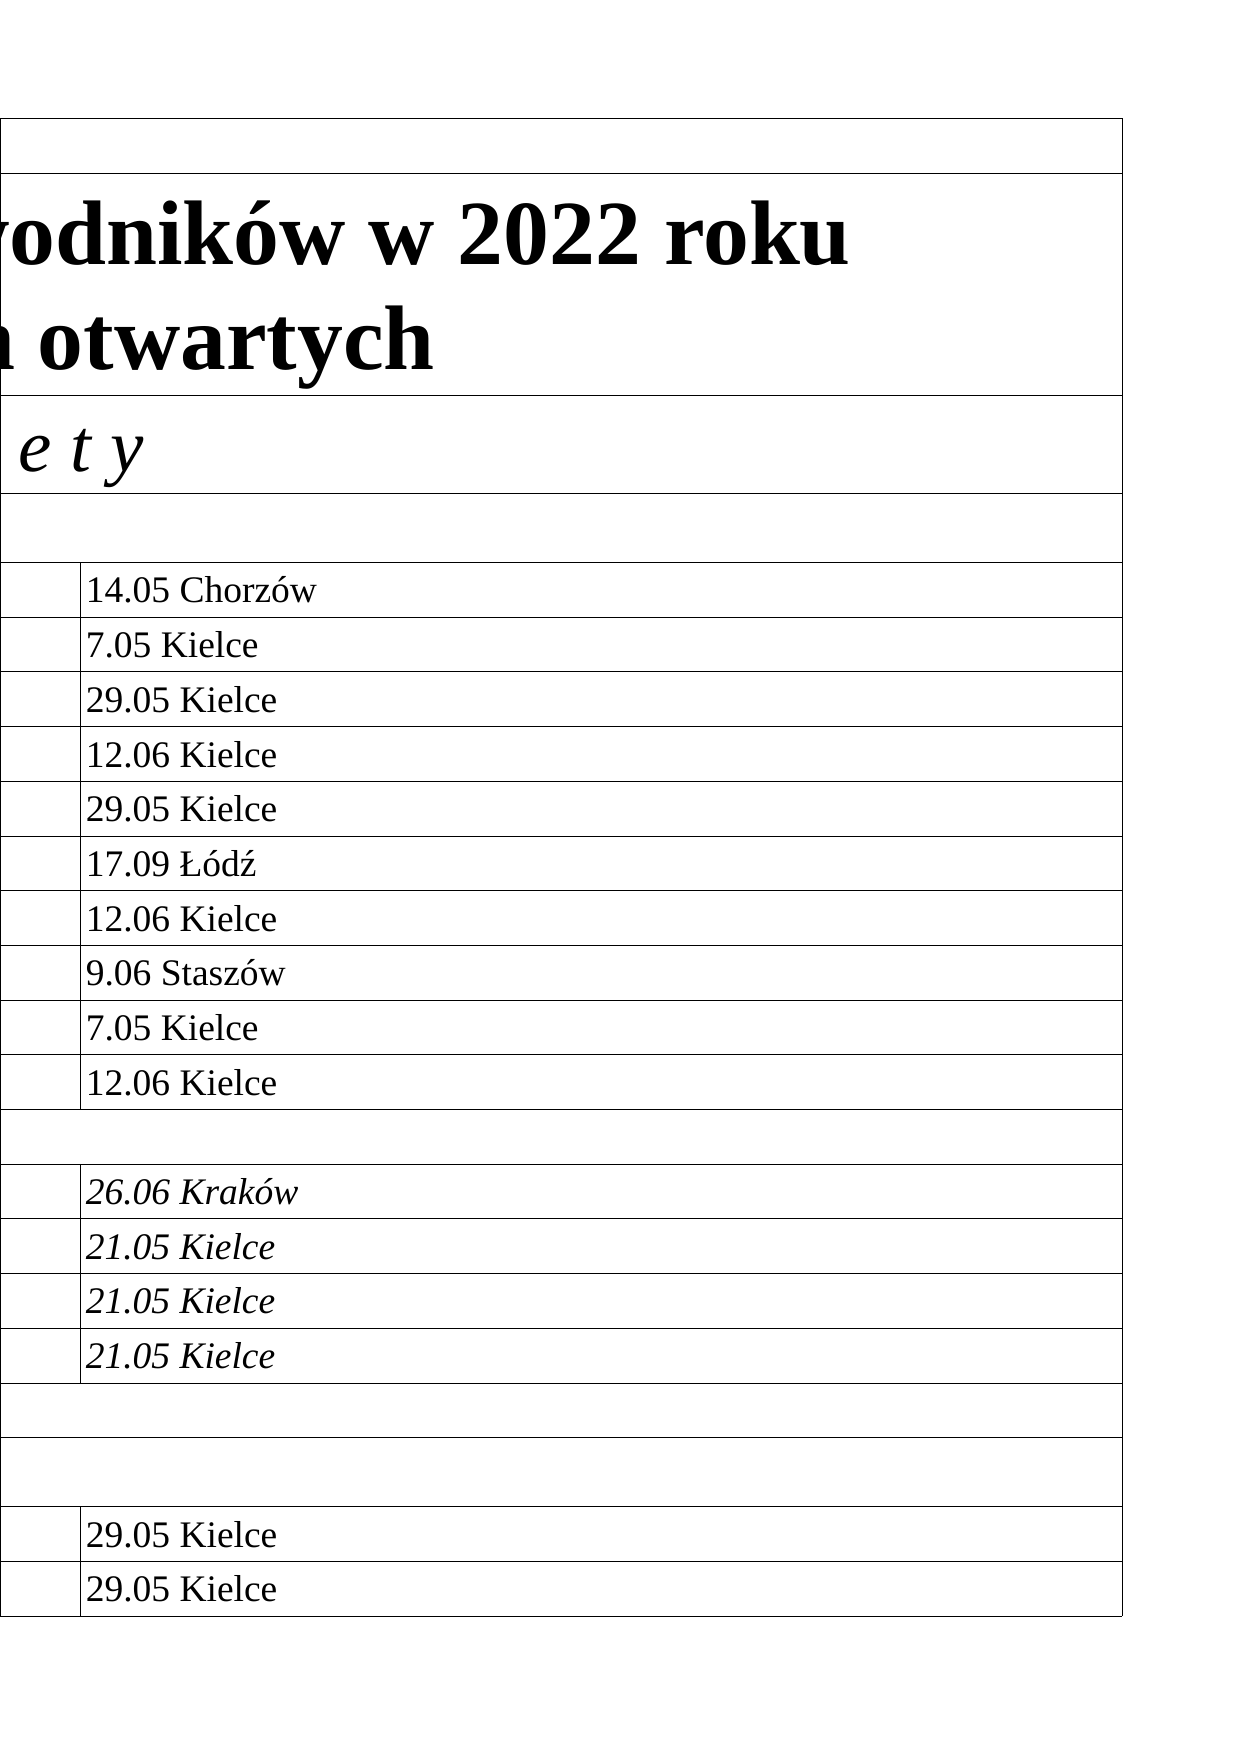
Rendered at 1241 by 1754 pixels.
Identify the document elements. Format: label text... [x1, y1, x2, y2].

table_cell 29.05 Kielce [81, 1562, 1122, 1616]
table_cell 26.06 Kraków [81, 1165, 1122, 1218]
table_cell KKL Kielce [1, 1165, 80, 1218]
table_cell KKL Kielce [1, 1055, 80, 1109]
table_cell KKL Kielce [1, 1507, 80, 1561]
table_cell 21.05 Kielce [81, 1274, 1122, 1328]
table_cell 7.05 Kielce [81, 618, 1122, 671]
table_cell 29.05 Kielce [81, 782, 1122, 836]
table_cell KKL Kielce [1, 1001, 80, 1054]
table_cell KKL Kielce [1, 782, 80, 836]
table_cell 29.05 Kielce [81, 672, 1122, 726]
table_cell KKL Kielce [1, 618, 80, 671]
table_cell KKL Kielce [1, 672, 80, 726]
table_cell Czwórka Ostrowiec Św. [1, 1329, 80, 1382]
table_cell KKL Kielce [1, 1274, 80, 1328]
table_cell 12.06 Kielce [81, 891, 1122, 945]
table_cell 12.06 Kielce [81, 1055, 1122, 1109]
table_cell KKL Kielce [1, 891, 80, 945]
table_cell 12.06 Kielce [81, 727, 1122, 781]
table_cell Gryf Rytwiany [1, 837, 80, 890]
table_cell 7.05 Kielce [81, 1001, 1122, 1054]
table_cell KKL Kielce [1, 727, 80, 781]
table_cell 9.06 Staszów [81, 946, 1122, 999]
table_cell 100 m [1, 494, 1122, 562]
table_cell KKL Kielce [1, 563, 80, 617]
table_cell 14.05 Chorzów [81, 563, 1122, 617]
table_cell 17.09 Łódź [81, 837, 1122, 890]
table_cell [1, 119, 1122, 173]
table_cell K o b i e t y [1, 396, 1122, 493]
table_cell Tabele najlepszych zawodników w 2022 roku na obiektach otwartych [1, 174, 1122, 395]
table_cell SP Obrazów [1, 946, 80, 999]
table_cell 29.05 Kielce [81, 1507, 1122, 1561]
table_cell [1, 1384, 1122, 1437]
table_cell KKL Kielce [1, 1219, 80, 1273]
table_cell 21.05 Kielce [81, 1219, 1122, 1273]
table_cell 200 m [1, 1438, 1122, 1506]
table_cell wyniki uzyskane z wiatrem [1, 1110, 1122, 1164]
table_cell KKL Kielce [1, 1562, 80, 1616]
table_cell 21.05 Kielce [81, 1329, 1122, 1382]
